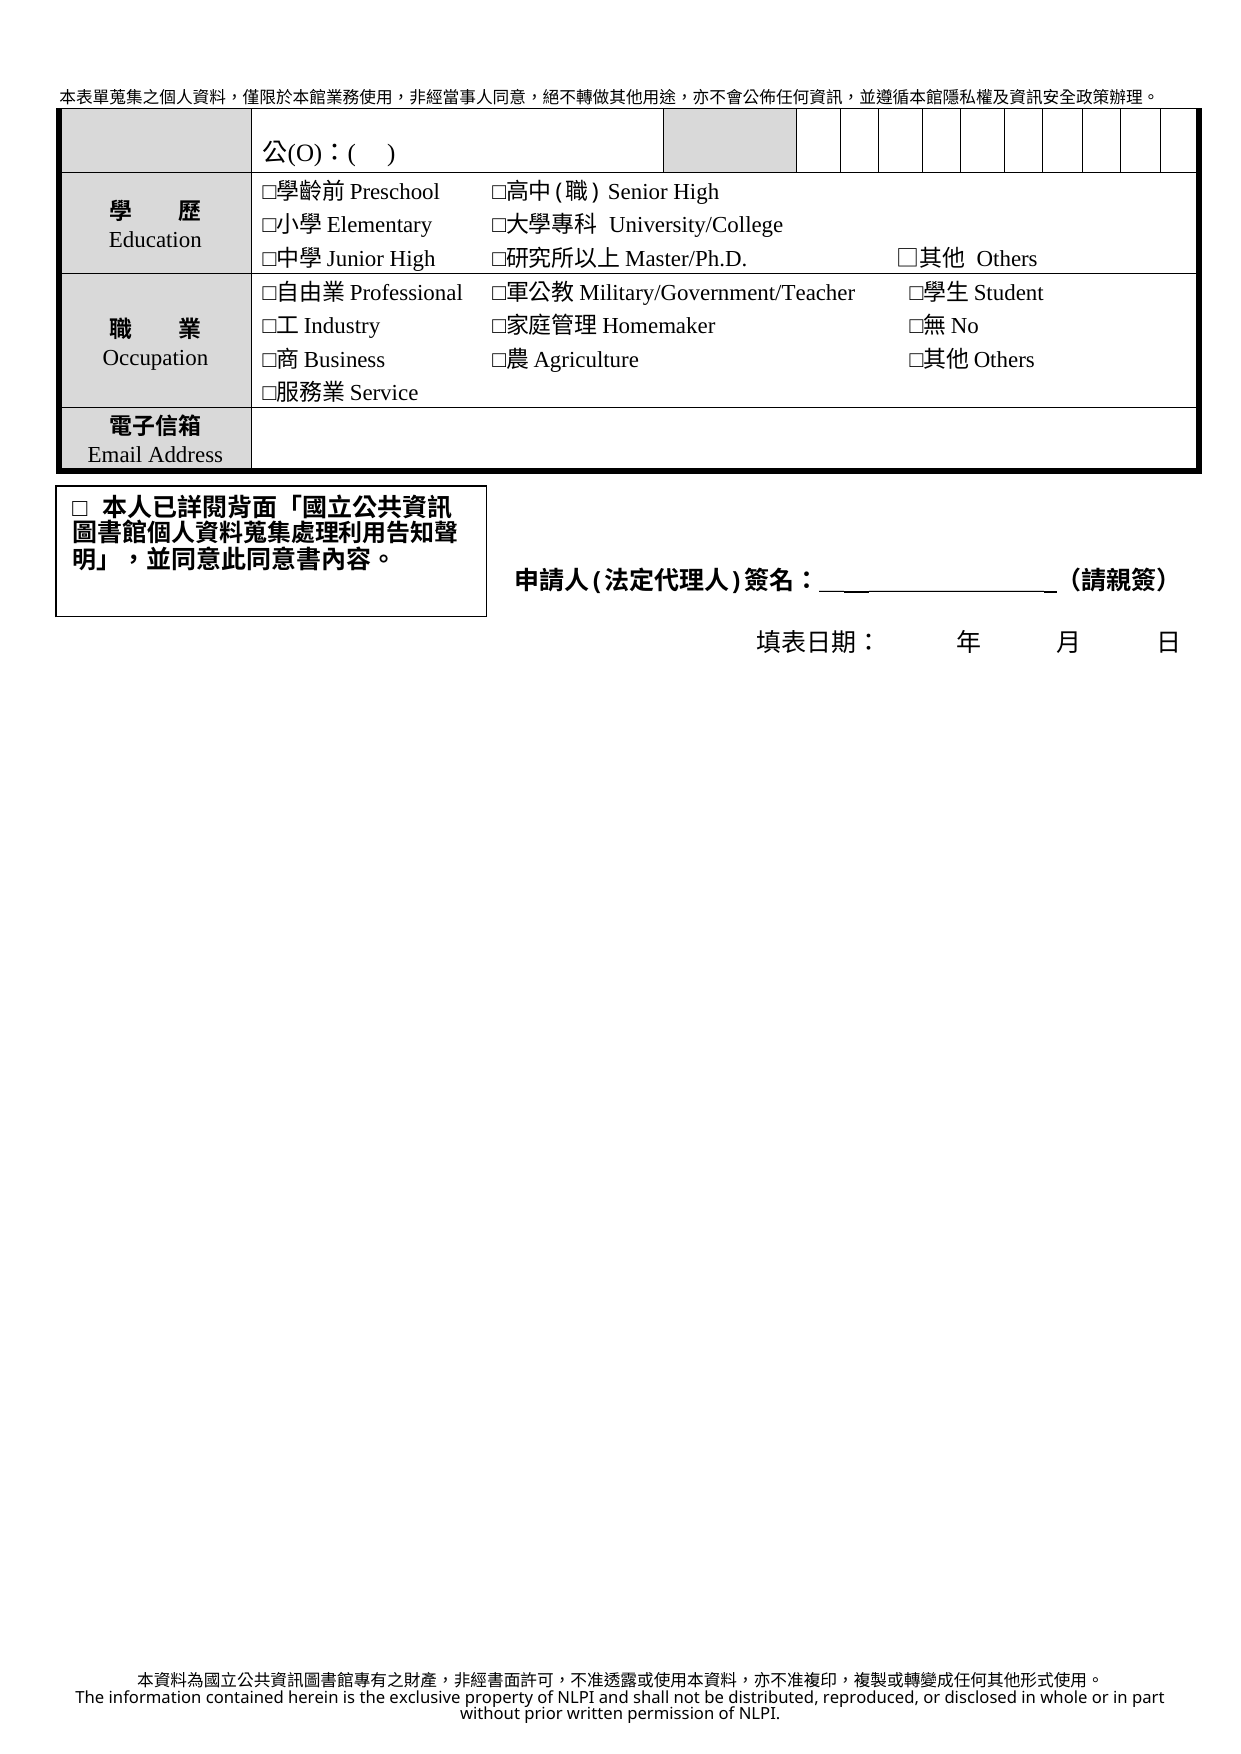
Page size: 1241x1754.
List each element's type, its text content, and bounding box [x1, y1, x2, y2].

table_cell □高中(職) Senior High □大學專科 University/College □研究所以上Master/Ph.D. □其他 Others [481, 173, 1196, 273]
table_cell [1005, 109, 1042, 172]
table_cell [252, 408, 1196, 468]
table_cell □學齡前Preschool □小學Elementary □中學Junior High [252, 173, 481, 273]
table_cell 職 業 Occupation [62, 274, 251, 407]
table_cell □自由業Professional □工Industry □商Business □服務業Service [252, 274, 481, 407]
table_cell [923, 109, 960, 172]
table_cell [841, 109, 878, 172]
table_cell [664, 109, 796, 172]
table_cell [797, 109, 840, 172]
table_cell 學 歷 Education [62, 173, 251, 273]
table_cell 公(O)：( ) [252, 109, 663, 172]
table_cell [62, 109, 251, 172]
table_cell [1043, 109, 1082, 172]
table_cell □學生Student □無No □其他Others [898, 274, 1196, 407]
table_cell [1083, 109, 1120, 172]
table_cell □軍公教Military/Government/Teacher □家庭管理Homemaker □農Agriculture [481, 274, 898, 407]
table_cell [1121, 109, 1160, 172]
table_cell [1161, 109, 1196, 172]
table_cell [1202, 273, 1207, 407]
text 申請人(法定代理人)簽名：＿ ＿＿＿＿＿＿＿ （請親簽） [487, 537, 1181, 599]
text 填表日期： 年 月 日 [59, 599, 1181, 662]
table_cell [1202, 108, 1207, 172]
table_cell [1202, 407, 1207, 468]
table_cell [879, 109, 922, 172]
text □ 本人已詳閱背面「國立公共資訊圖書館個人資料蒐集處理利用告知聲明」，並同意此同意書內容。 [72, 494, 471, 576]
table_cell [1202, 172, 1207, 273]
table_cell 電子信箱 Email Address [62, 408, 251, 468]
table_cell [961, 109, 1004, 172]
